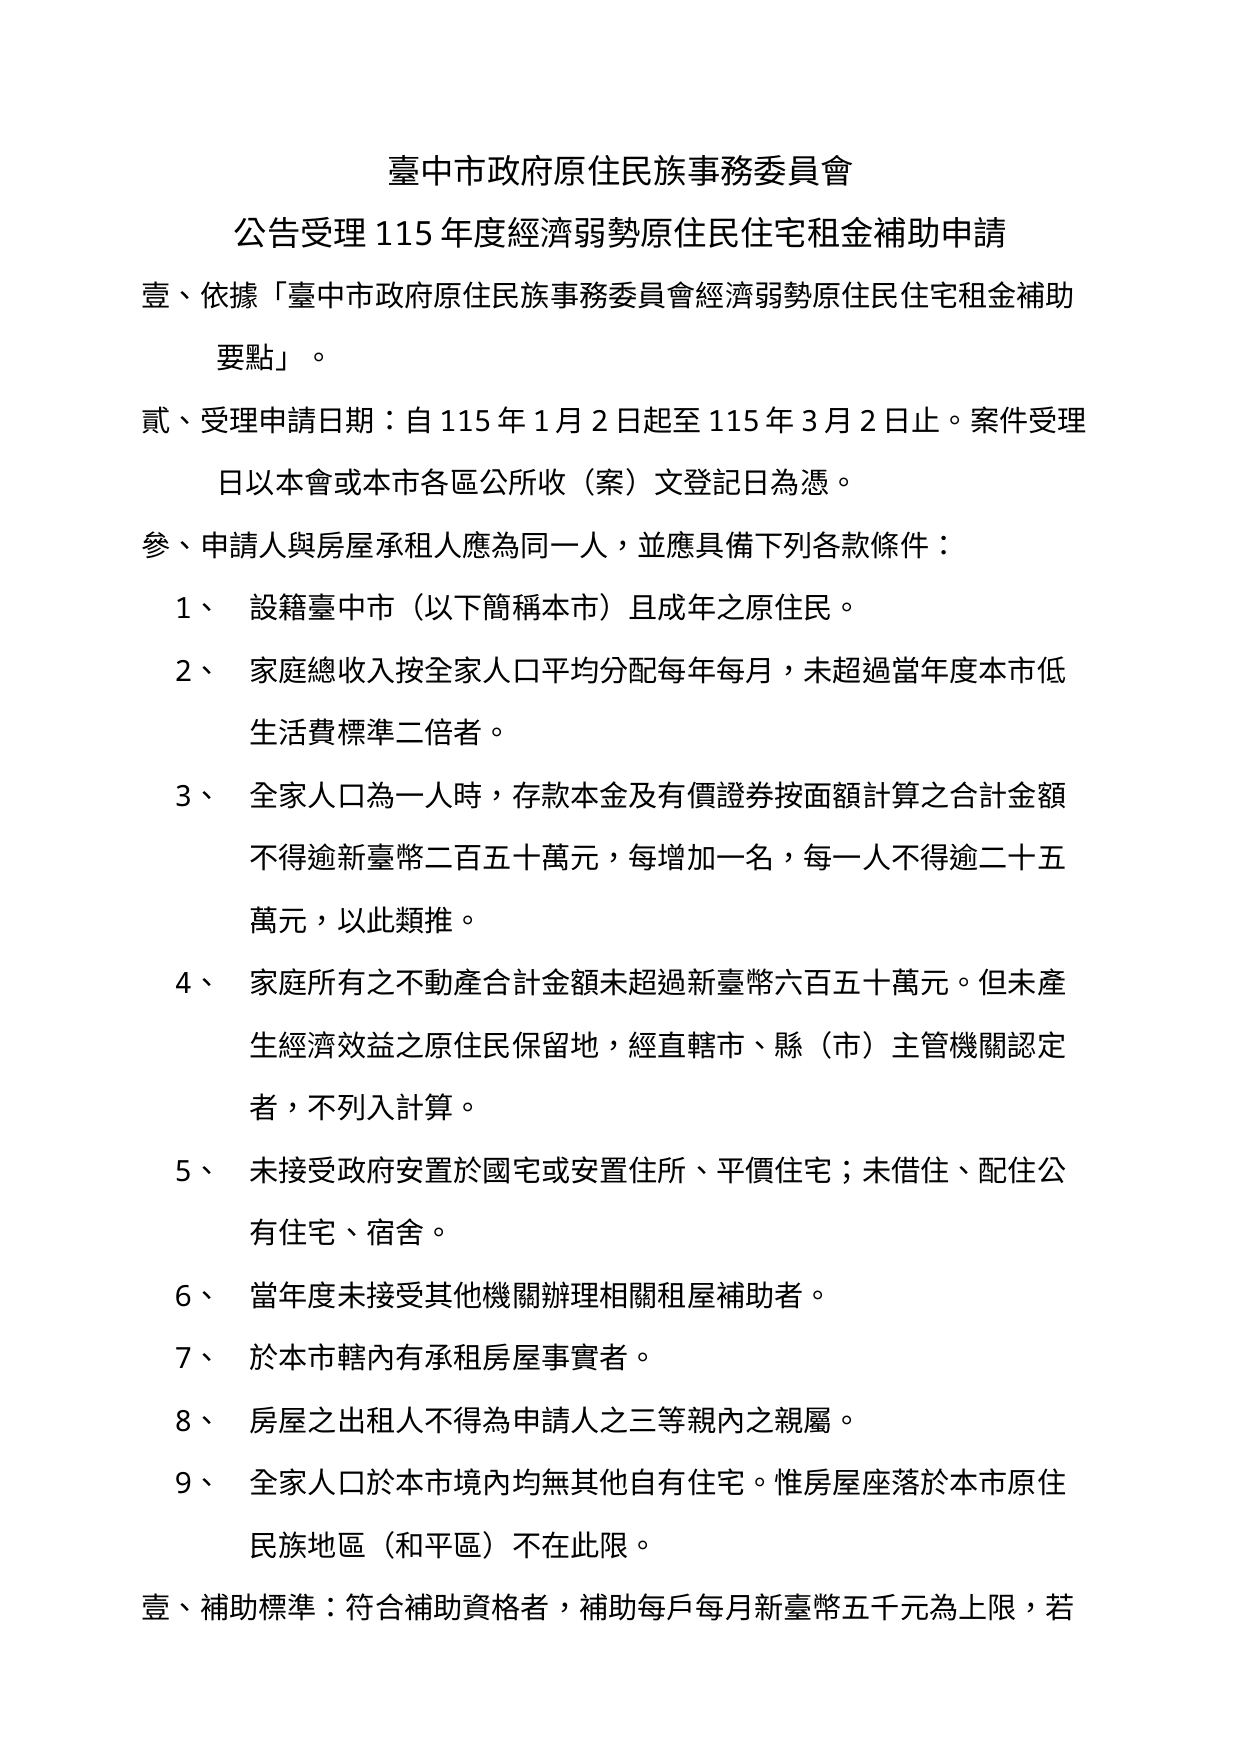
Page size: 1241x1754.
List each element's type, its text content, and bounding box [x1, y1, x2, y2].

text 公告受理115年度經濟弱勢原住民住宅租金補助申請 [148, 189, 1092, 252]
list 家庭所有之不動產合計金額未超過新臺幣六百五十萬元。但未產生經濟效益之原住民保留地，經直轄市、縣（市）主管機關認定者，不列入計算。 [174, 939, 1092, 1127]
list 設籍臺中市（以下簡稱本市）且成年之原住民。 [174, 564, 1092, 627]
list 房屋之出租人不得為申請人之三等親內之親屬。 [174, 1377, 1092, 1439]
list 家庭總收入按全家人口平均分配每年每月，未超過當年度本市低生活費標準二倍者。 [174, 627, 1092, 752]
list 全家人口於本市境內均無其他自有住宅。惟房屋座落於本市原住民族地區（和平區）不在此限。 [174, 1439, 1092, 1564]
list 補助標準：符合補助資格者，補助每戶每月新臺幣五千元為上限，若 [141, 1564, 1092, 1627]
list 依據「臺中市政府原住民族事務委員會經濟弱勢原住民住宅租金補助要點」。 [141, 252, 1092, 377]
list 受理申請日期：自115年1月2日起至115年3月2日止。案件受理日以本會或本市各區公所收（案）文登記日為憑。 [141, 377, 1092, 502]
text 臺中市政府原住民族事務委員會 [148, 127, 1092, 189]
list 申請人與房屋承租人應為同一人，並應具備下列各款條件： [141, 502, 1092, 564]
list 當年度未接受其他機關辦理相關租屋補助者。 [174, 1252, 1092, 1314]
list 全家人口為一人時，存款本金及有價證券按面額計算之合計金額不得逾新臺幣二百五十萬元，每增加一名，每一人不得逾二十五萬元，以此類推。 [174, 752, 1092, 939]
list 未接受政府安置於國宅或安置住所、平價住宅；未借住、配住公有住宅、宿舍。 [174, 1127, 1092, 1252]
list 於本市轄內有承租房屋事實者。 [174, 1314, 1092, 1377]
